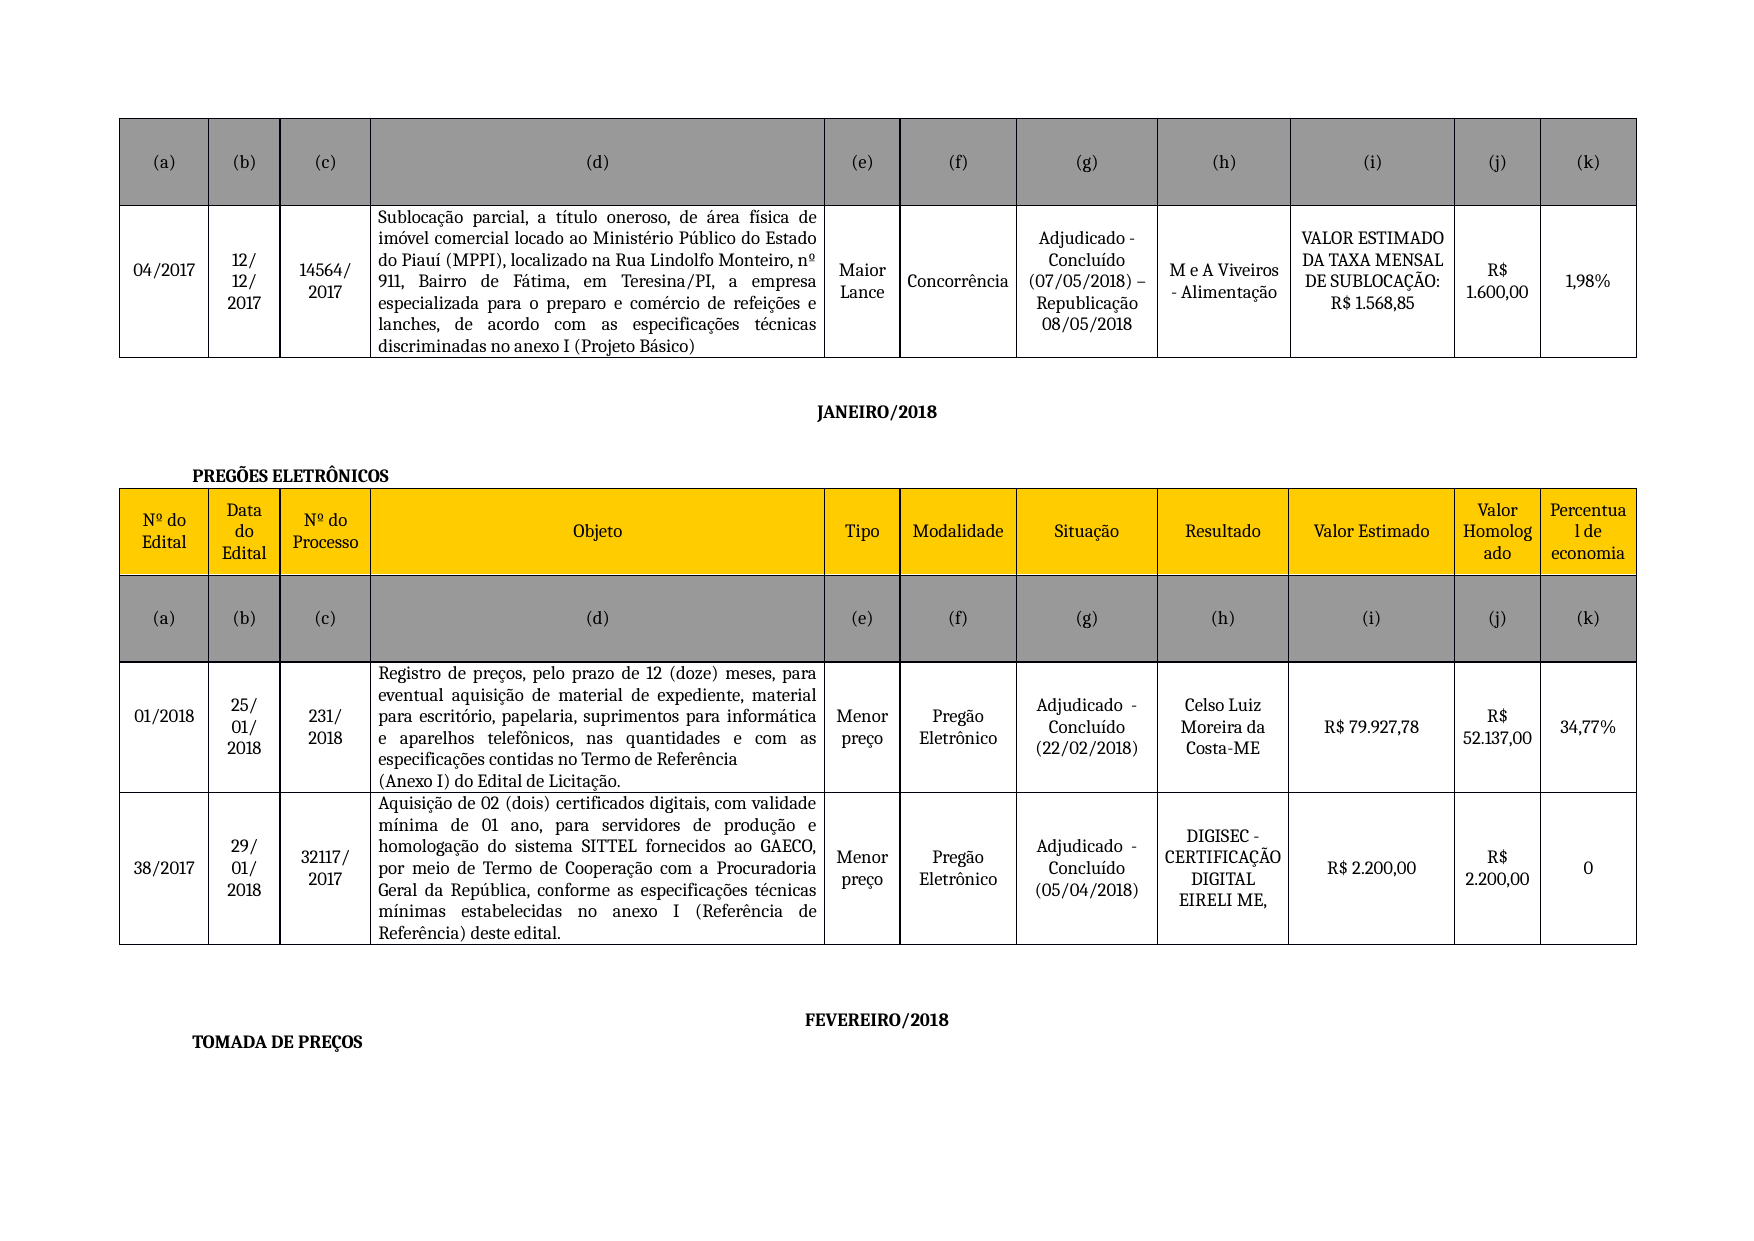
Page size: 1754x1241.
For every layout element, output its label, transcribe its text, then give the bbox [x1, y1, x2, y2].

table_header Valor Homologado [1455, 489, 1540, 574]
table_cell (i) [1289, 576, 1454, 661]
table_cell Aquisição de 02 (dois) certificados digitais, com validade mínima de 01 ano, para servidores de produção e homologação do sistema SITTEL fornecidos ao GAECO, por meio de Termo de Cooperação com a Procuradoria Geral da República, conforme as especificações técnicas mínimas estabelecidas no anexo I (Referência de Referência) deste edital. [371, 793, 824, 944]
table_cell Menor preço [825, 663, 899, 792]
table_cell Sublocação parcial, a título oneroso, de área física de imóvel comercial locado ao Ministério Público do Estado do Piauí (MPPI), localizado na Rua Lindolfo Monteiro, nº 911, Bairro de Fátima, em Teresina/PI, a empresa especializada para o preparo e comércio de refeições e lanches, de acordo com as especificações técnicas discriminadas no anexo I (Projeto Básico) [371, 206, 824, 357]
table_cell 32117/ 2017 [281, 793, 370, 944]
table_cell R$ 1.600,00 [1455, 206, 1540, 357]
table_cell (j) [1455, 576, 1540, 661]
table_cell 04/2017 [120, 206, 208, 357]
table_cell R$ 79.927,78 [1289, 663, 1454, 792]
table_header Nº do Edital [120, 489, 208, 574]
table_cell 0 [1541, 793, 1636, 944]
table_cell DIGISEC - CERTIFICAÇÃO DIGITAL EIRELI ME, [1158, 793, 1288, 944]
table_header Objeto [371, 489, 824, 574]
table_cell Adjudicado -Concluído (22/02/2018) [1017, 663, 1157, 792]
table_cell (d) [371, 576, 824, 661]
table_cell (e) [825, 119, 899, 205]
table_cell (i) [1291, 119, 1454, 205]
table_cell Celso Luiz Moreira da Costa-ME [1158, 663, 1288, 792]
table_cell Pregão Eletrônico [901, 663, 1016, 792]
table_cell (e) [825, 576, 899, 661]
table_cell R$ 52.137,00 [1455, 663, 1540, 792]
table_cell (a) [120, 119, 208, 205]
table_cell Menor preço [825, 793, 899, 944]
table_cell (g) [1017, 576, 1157, 661]
table_cell M e A Viveiros - Alimentação [1158, 206, 1290, 357]
table_cell (f) [901, 576, 1016, 661]
table_cell Pregão Eletrônico [901, 793, 1016, 944]
table_header Nº do Processo [281, 489, 370, 574]
table_cell (k) [1541, 576, 1636, 661]
table_header Tipo [825, 489, 899, 574]
table_cell 34,77% [1541, 663, 1636, 792]
table_cell (a) [120, 576, 208, 661]
table_cell 25/ 01/ 2018 [209, 663, 279, 792]
table_cell (c) [281, 576, 370, 661]
table_header Data do Edital [209, 489, 279, 574]
text FEVEREIRO/2018 [118, 1009, 1636, 1031]
text PREGÕES ELETRÔNICOS [118, 466, 1636, 487]
table_cell (k) [1541, 119, 1636, 205]
table_cell 1,98% [1541, 206, 1636, 357]
text JANEIRO/2018 [118, 401, 1636, 423]
table_cell 14564/ 2017 [281, 206, 370, 357]
table_cell Concorrência [901, 206, 1016, 357]
text TOMADA DE PREÇOS [118, 1031, 1636, 1053]
table_header Valor Estimado [1289, 489, 1454, 574]
table_cell 29/ 01/ 2018 [209, 793, 279, 944]
table_cell Adjudicado - Concluído (07/05/2018) – Republicação 08/05/2018 [1017, 206, 1157, 357]
table_cell VALOR ESTIMADO DA TAXA MENSAL DE SUBLOCAÇÃO: R$ 1.568,85 [1291, 206, 1454, 357]
table_cell 01/2018 [120, 663, 208, 792]
table_header Percentual de economia [1541, 489, 1636, 574]
table_cell 38/2017 [120, 793, 208, 944]
table_cell 12/ 12/ 2017 [209, 206, 279, 357]
table_cell (f) [901, 119, 1016, 205]
table_cell R$ 2.200,00 [1455, 793, 1540, 944]
table_cell (h) [1158, 576, 1288, 661]
table_cell (b) [209, 119, 279, 205]
table_cell (g) [1017, 119, 1157, 205]
table_cell Maior Lance [825, 206, 899, 357]
table_cell (j) [1455, 119, 1540, 205]
table_cell 231/ 2018 [281, 663, 370, 792]
table_header Modalidade [901, 489, 1016, 574]
table_cell (b) [209, 576, 279, 661]
table_header Situação [1017, 489, 1157, 574]
table_cell R$ 2.200,00 [1289, 793, 1454, 944]
table_cell (d) [371, 119, 824, 205]
table_cell Registro de preços, pelo prazo de 12 (doze) meses, para eventual aquisição de material de expediente, material para escritório, papelaria, suprimentos para informática e aparelhos telefônicos, nas quantidades e com as especificações contidas no Termo de Referência (Anexo I) do Edital de Licitação. [371, 663, 824, 792]
table_cell (h) [1158, 119, 1290, 205]
table_cell Adjudicado -Concluído (05/04/2018) [1017, 793, 1157, 944]
table_header Resultado [1158, 489, 1288, 574]
table_cell (c) [281, 119, 370, 205]
